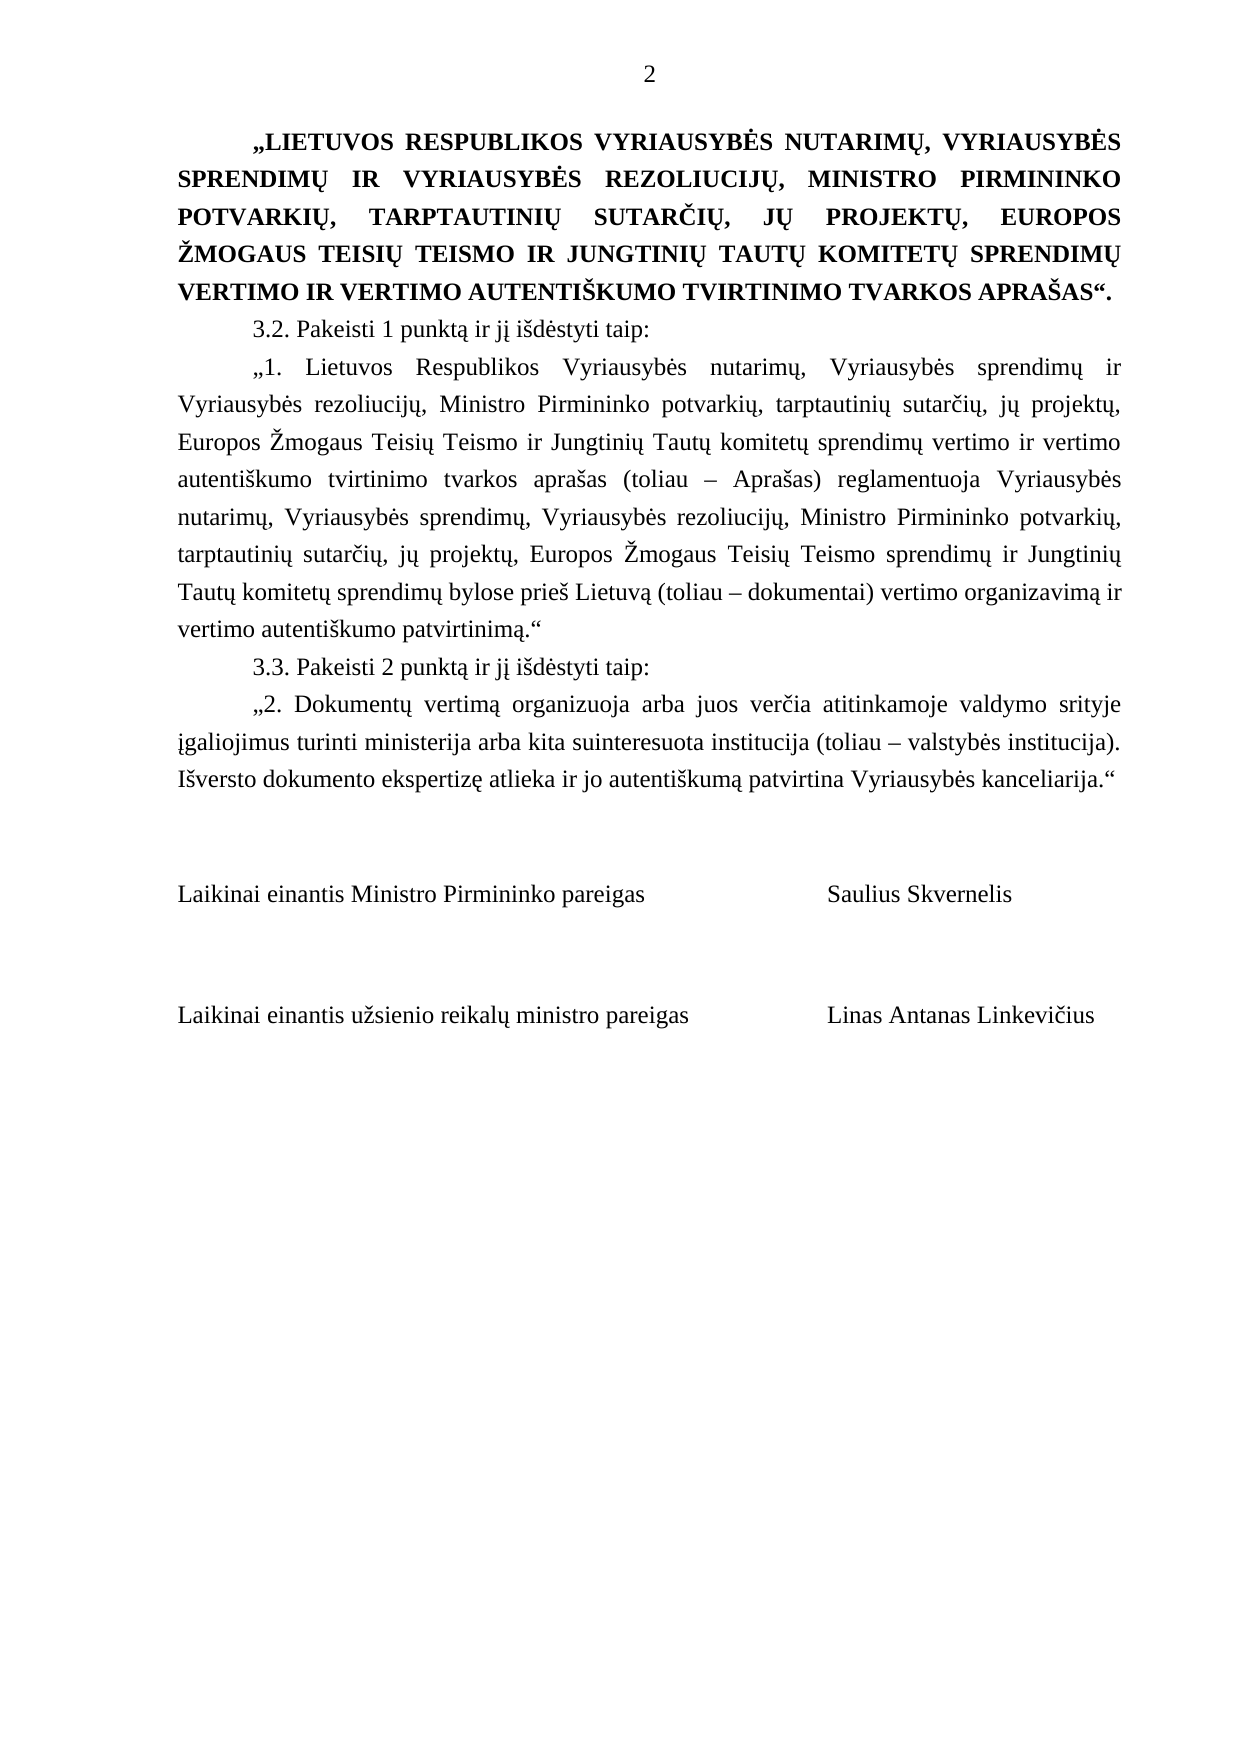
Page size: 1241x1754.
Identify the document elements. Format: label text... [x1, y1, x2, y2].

text „1. Lietuvos Respublikos Vyriausybės nutarimų, Vyriausybės sprendimų ir Vyriausybės rezoliucijų, Ministro Pirmininko potvarkių, tarptautinių sutarčių, jų projektų, Europos Žmogaus Teisių Teismo ir Jungtinių Tautų komitetų sprendimų vertimo ir vertimo autentiškumo tvirtinimo tvarkos aprašas (toliau – Aprašas) reglamentuoja Vyriausybės nutarimų, Vyriausybės sprendimų, Vyriausybės rezoliucijų, Ministro Pirmininko potvarkių, tarptautinių sutarčių, jų projektų, Europos Žmogaus Teisių Teismo sprendimų ir Jungtinių Tautų komitetų sprendimų bylose prieš Lietuvą (toliau – dokumentai) vertimo organizavimą ir vertimo autentiškumo patvirtinimą.“ [177, 343, 1122, 643]
text „LIETUVOS RESPUBLIKOS VYRIAUSYBĖS NUTARIMŲ, VYRIAUSYBĖS SPRENDIMŲ IR VYRIAUSYBĖS REZOLIUCIJŲ, MINISTRO PIRMININKO POTVARKIŲ, TARPTAUTINIŲ SUTARČIŲ, JŲ PROJEKTŲ, EUROPOS ŽMOGAUS TEISIŲ TEISMO IR JUNGTINIŲ TAUTŲ KOMITETŲ SPRENDIMŲ VERTIMO IR VERTIMO AUTENTIŠKUMO TVIRTINIMO TVARKOS APRAŠAS“. [177, 118, 1122, 306]
text 3.3. Pakeisti 2 punktą ir jį išdėstyti taip: [177, 643, 1122, 681]
text 3.2. Pakeisti 1 punktą ir jį išdėstyti taip: [177, 306, 1122, 343]
text „2. Dokumentų vertimą organizuoja arba juos verčia atitinkamoje valdymo srityje įgaliojimus turinti ministerija arba kita suinteresuota institucija (toliau – valstybės institucija). Išversto dokumento ekspertizę atlieka ir jo autentiškumą patvirtina Vyriausybės kanceliarija.“ [177, 681, 1122, 793]
text Laikinai einantis užsienio reikalų ministro pareigas Linas Antanas Linkevičius [177, 1000, 1122, 1029]
text Laikinai einantis Ministro Pirmininko pareigas Saulius Skvernelis [177, 879, 1122, 908]
